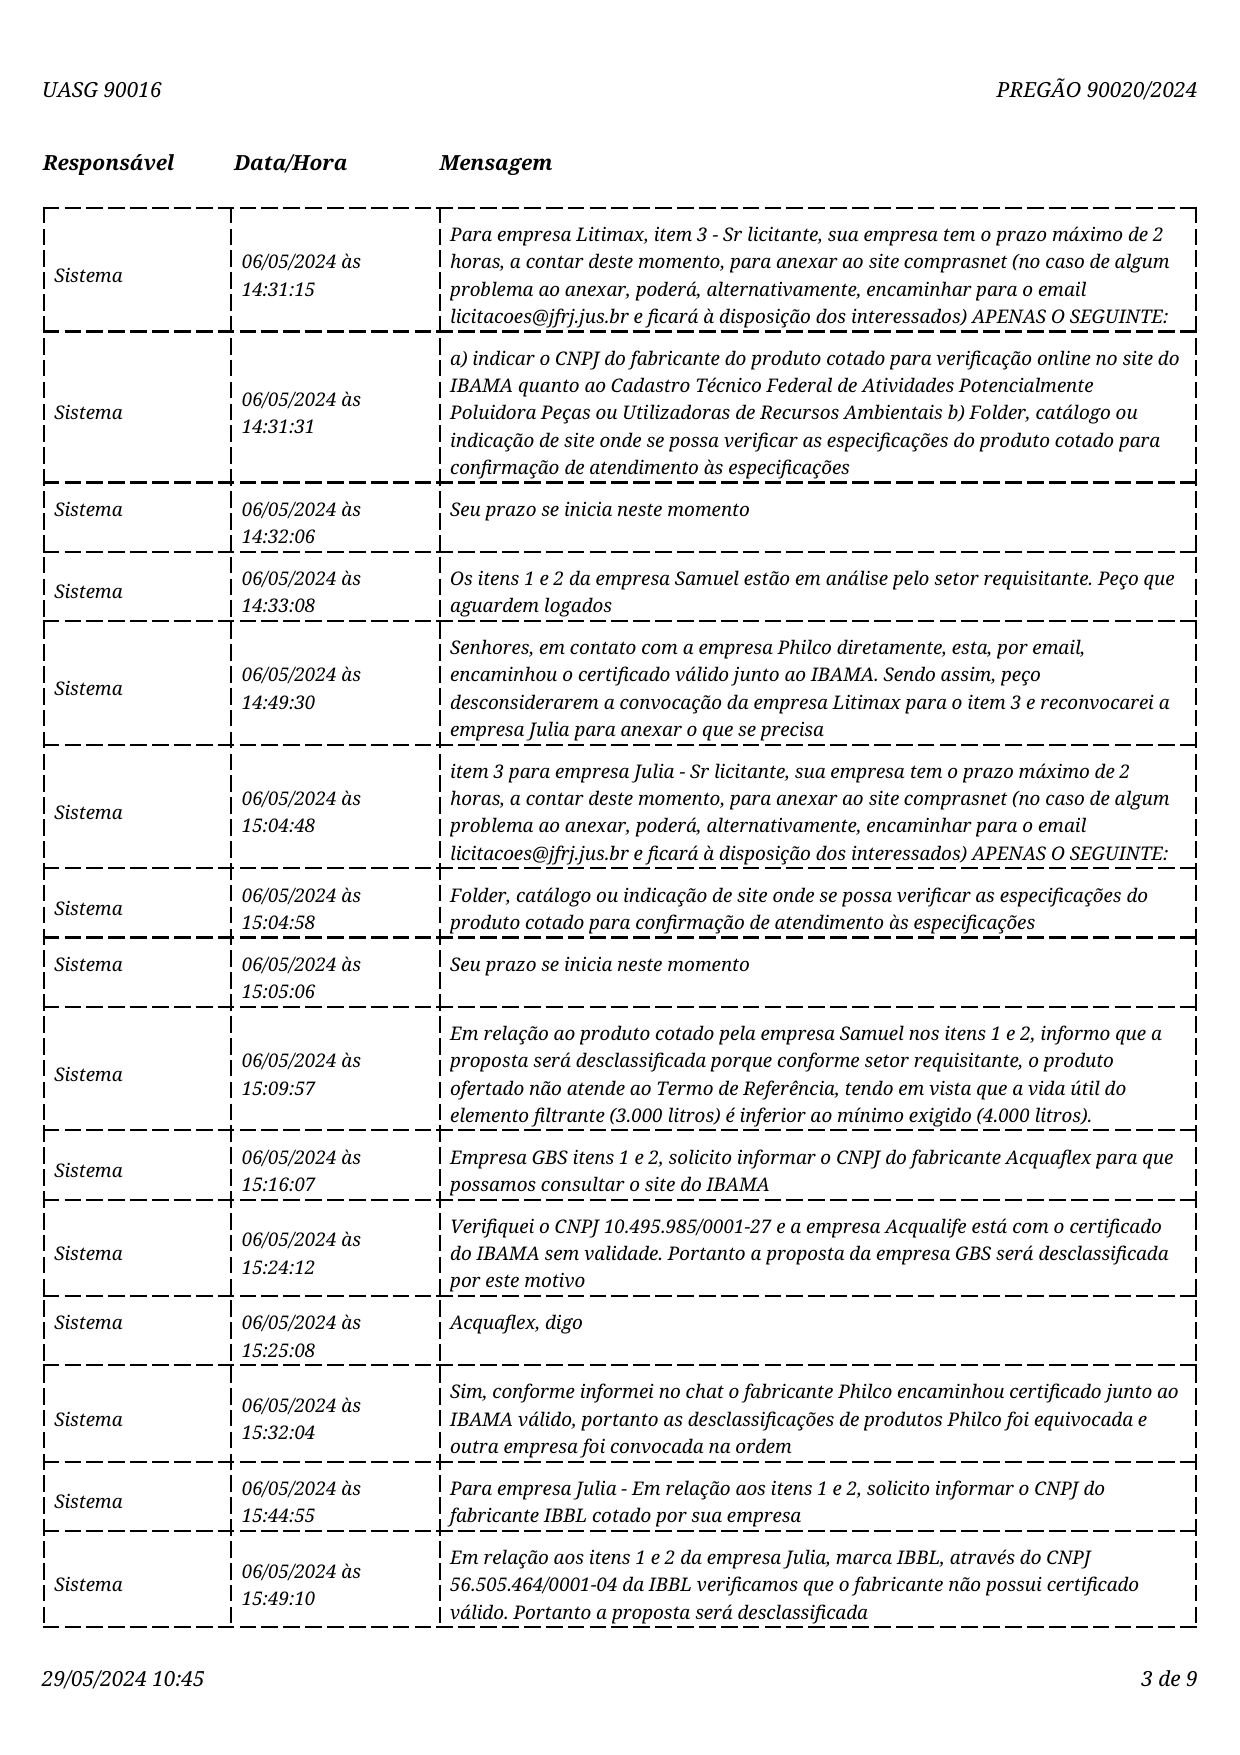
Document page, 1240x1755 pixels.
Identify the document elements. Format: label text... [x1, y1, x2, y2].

table_cell Sistema [44, 1295, 231, 1364]
table_cell Sistema [44, 867, 231, 936]
table_cell Sistema [44, 1461, 231, 1530]
table_cell 06/05/2024 às 15:49:10 [231, 1530, 439, 1626]
table_header 06/05/2024 às 14:31:15 [231, 207, 439, 330]
table_cell a) indicar o CNPJ do fabricante do produto cotado para verificação online no site do IBAMA quanto ao Cadastro Técnico Federal de Atividades Potencialmente Poluidora Peças ou Utilizadoras de Recursos Ambientais b) Folder, catálogo ou indicação de site onde se possa verificar as especificações do produto cotado para confirmação de atendimento às especificações [440, 330, 1196, 481]
table_cell 06/05/2024 às 15:09:57 [231, 1006, 439, 1129]
table_cell Sistema [44, 481, 231, 551]
table_cell Sistema [44, 936, 231, 1006]
table_cell 06/05/2024 às 14:33:08 [231, 551, 439, 620]
table_cell Seu prazo se inicia neste momento [440, 936, 1196, 1006]
table_cell Sistema [44, 1199, 231, 1295]
table_cell Sistema [44, 1129, 231, 1198]
table_cell 06/05/2024 às 15:44:55 [231, 1461, 439, 1530]
table_cell Sim, conforme informei no chat o fabricante Philco encaminhou certificado junto ao IBAMA válido, portanto as desclassificações de produtos Philco foi equivocada e outra empresa foi convocada na ordem [440, 1364, 1196, 1461]
table_cell Sistema [44, 620, 231, 743]
table_cell 06/05/2024 às 15:05:06 [231, 936, 439, 1006]
table_cell Verifiquei o CNPJ 10.495.985/0001-27 e a empresa Acqualife está com o certificado do IBAMA sem validade. Portanto a proposta da empresa GBS será desclassificada por este motivo [440, 1199, 1196, 1295]
table_cell 06/05/2024 às 15:25:08 [231, 1295, 439, 1364]
table_cell item 3 para empresa Julia - Sr licitante, sua empresa tem o prazo máximo de 2 horas, a contar deste momento, para anexar ao site comprasnet (no caso de algum problema ao anexar, poderá, alternativamente, encaminhar para o email licitacoes@jfrj.jus.br e ficará à disposição dos interessados) APENAS O SEGUINTE: [440, 744, 1196, 867]
table_header Para empresa Litimax, item 3 - Sr licitante, sua empresa tem o prazo máximo de 2 horas, a contar deste momento, para anexar ao site comprasnet (no caso de algum problema ao anexar, poderá, alternativamente, encaminhar para o email licitacoes@jfrj.jus.br e ficará à disposição dos interessados) APENAS O SEGUINTE: [440, 207, 1196, 330]
table_cell Senhores, em contato com a empresa Philco diretamente, esta, por email, encaminhou o certificado válido junto ao IBAMA. Sendo assim, peço desconsiderarem a convocação da empresa Litimax para o item 3 e reconvocarei a empresa Julia para anexar o que se precisa [440, 620, 1196, 743]
table_cell Para empresa Julia - Em relação aos itens 1 e 2, solicito informar o CNPJ do fabricante IBBL cotado por sua empresa [440, 1461, 1196, 1530]
table_cell 06/05/2024 às 15:32:04 [231, 1364, 439, 1461]
table_cell 06/05/2024 às 15:04:58 [231, 867, 439, 936]
table_cell Seu prazo se inicia neste momento [440, 481, 1196, 551]
table_cell Acquaflex, digo [440, 1295, 1196, 1364]
table_cell 06/05/2024 às 15:04:48 [231, 744, 439, 867]
table_cell Em relação aos itens 1 e 2 da empresa Julia, marca IBBL, através do CNPJ 56.505.464/0001-04 da IBBL verificamos que o fabricante não possui certificado válido. Portanto a proposta será desclassificada [440, 1530, 1196, 1626]
table_cell Sistema [44, 1364, 231, 1461]
table_cell Sistema [44, 330, 231, 481]
table_cell Empresa GBS itens 1 e 2, solicito informar o CNPJ do fabricante Acquaflex para que possamos consultar o site do IBAMA [440, 1129, 1196, 1198]
table_cell Os itens 1 e 2 da empresa Samuel estão em análise pelo setor requisitante. Peço que aguardem logados [440, 551, 1196, 620]
table_cell Sistema [44, 1006, 231, 1129]
table_cell Folder, catálogo ou indicação de site onde se possa verificar as especificações do produto cotado para confirmação de atendimento às especificações [440, 867, 1196, 936]
table_cell 06/05/2024 às 14:32:06 [231, 481, 439, 551]
table_cell Sistema [44, 1530, 231, 1626]
table_cell 06/05/2024 às 15:24:12 [231, 1199, 439, 1295]
table_cell Em relação ao produto cotado pela empresa Samuel nos itens 1 e 2, informo que a proposta será desclassificada porque conforme setor requisitante, o produto ofertado não atende ao Termo de Referência, tendo em vista que a vida útil do elemento filtrante (3.000 litros) é inferior ao mínimo exigido (4.000 litros). [440, 1006, 1196, 1129]
table_cell 06/05/2024 às 15:16:07 [231, 1129, 439, 1198]
table_cell Sistema [44, 551, 231, 620]
table_cell Sistema [44, 744, 231, 867]
table_cell 06/05/2024 às 14:31:31 [231, 330, 439, 481]
table_header Sistema [44, 207, 231, 330]
table_cell 06/05/2024 às 14:49:30 [231, 620, 439, 743]
